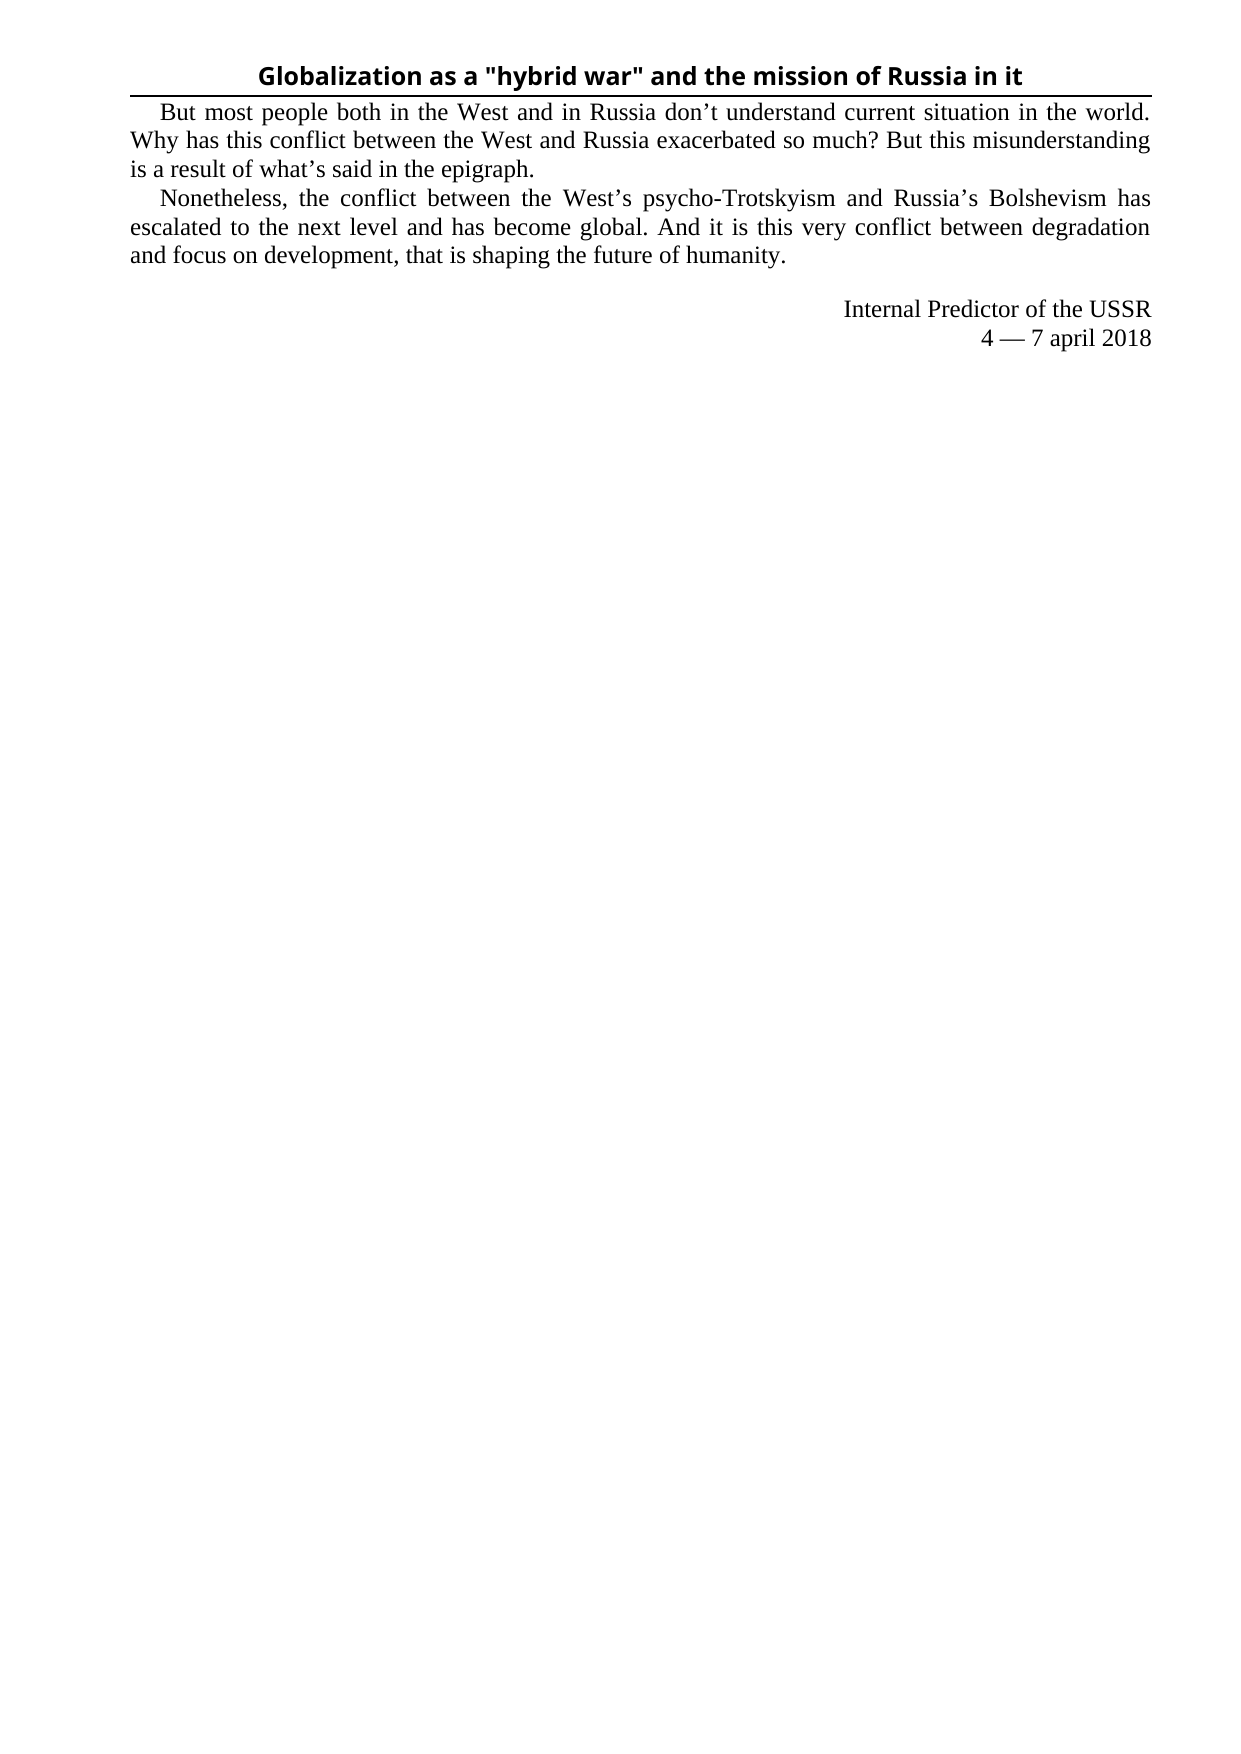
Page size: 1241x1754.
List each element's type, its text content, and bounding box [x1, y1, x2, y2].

text Internal Predictor of the USSR 4 — 7 april 2018 [130, 294, 1152, 352]
text But most people both in the West and in Russia don’t understand current situation in the world. Why has this conflict between the West and Russia exacerbated so much? But this misunderstanding is a result of what’s said in the epigraph. [130, 97, 1152, 183]
text Nonetheless, the conflict between the West’s psycho-Trotskyism and Russia’s Bolshevism has escalated to the next level and has become global. And it is this very conflict between degradation and focus on development, that is shaping the future of humanity. [130, 183, 1152, 269]
